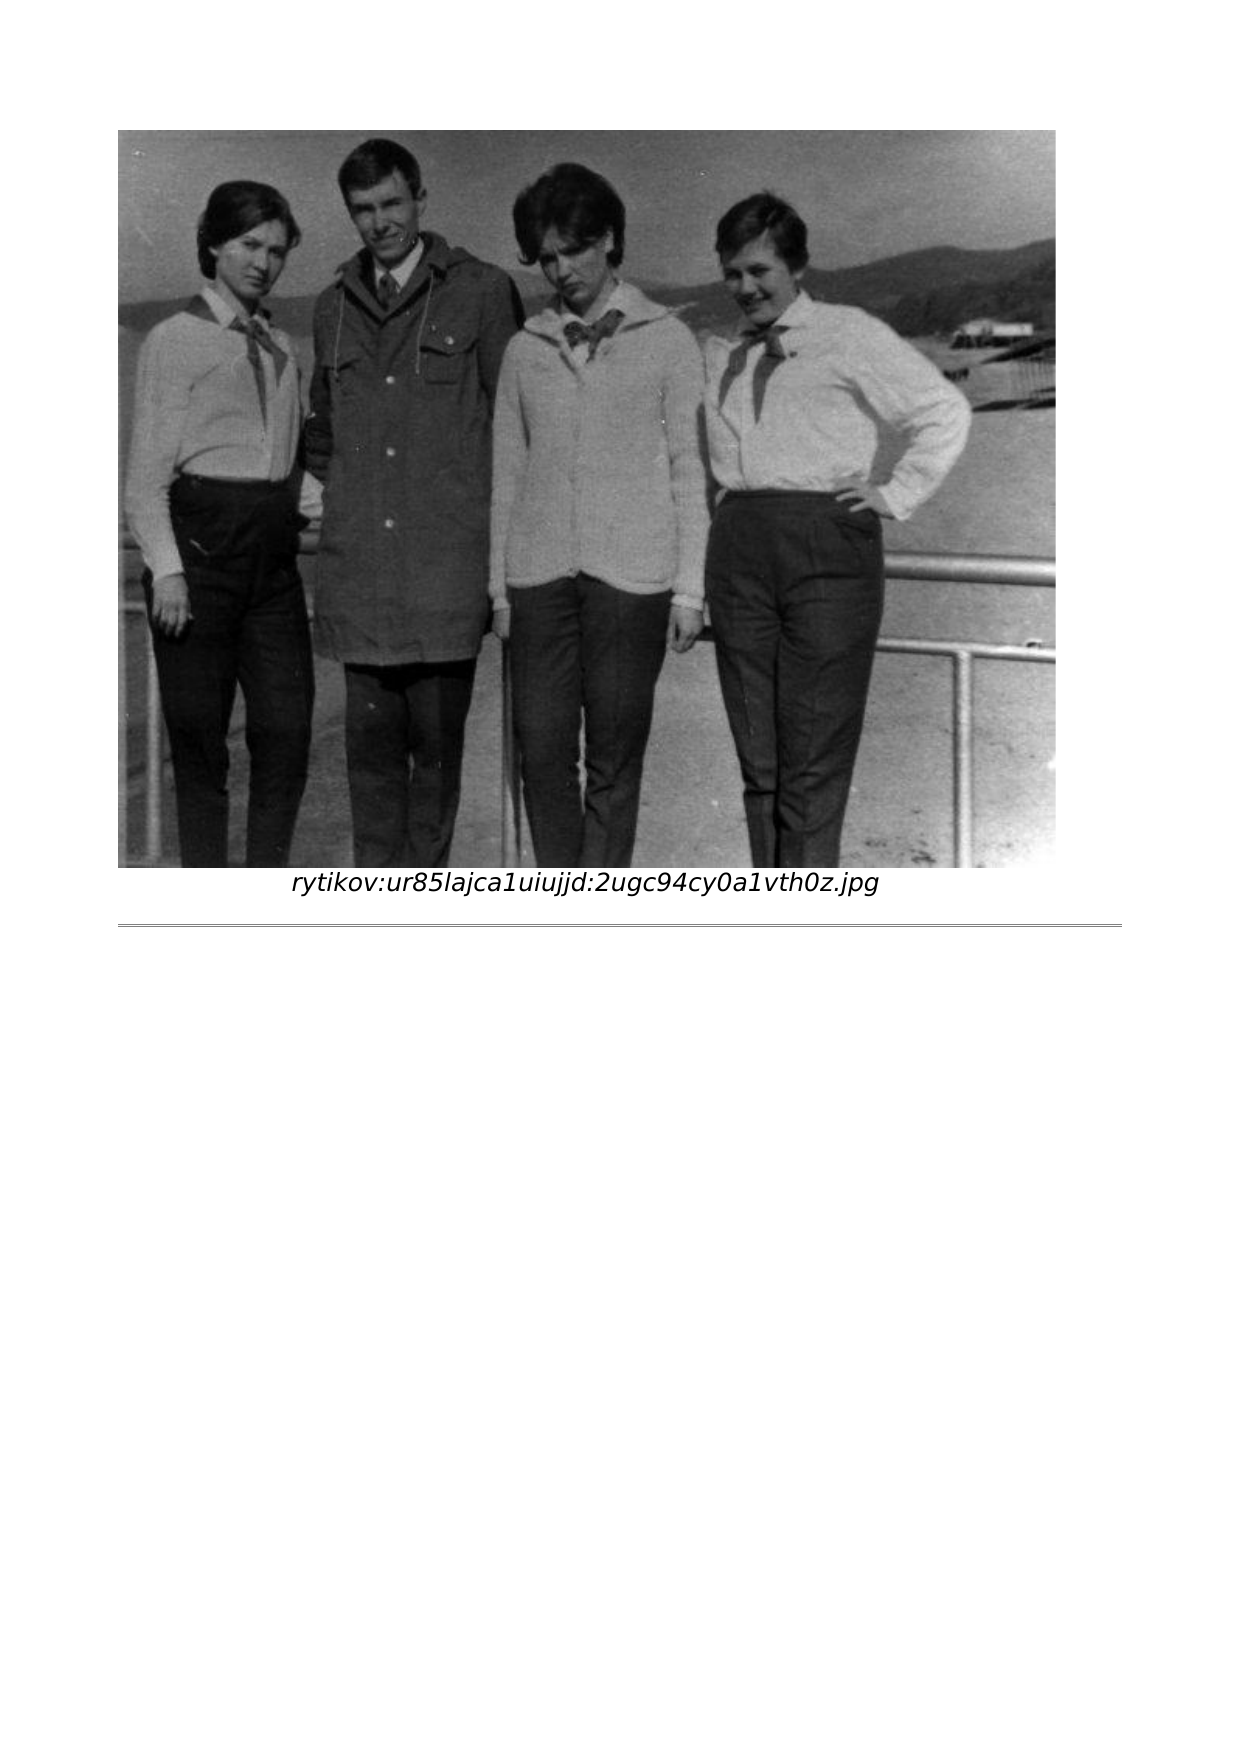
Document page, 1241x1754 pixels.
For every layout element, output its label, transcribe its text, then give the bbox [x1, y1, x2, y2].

text rytikov:ur85lajca1uiujjd:2ugc94cy0a1vth0z.jpg [118, 868, 1056, 897]
picture [118, 130, 1056, 868]
